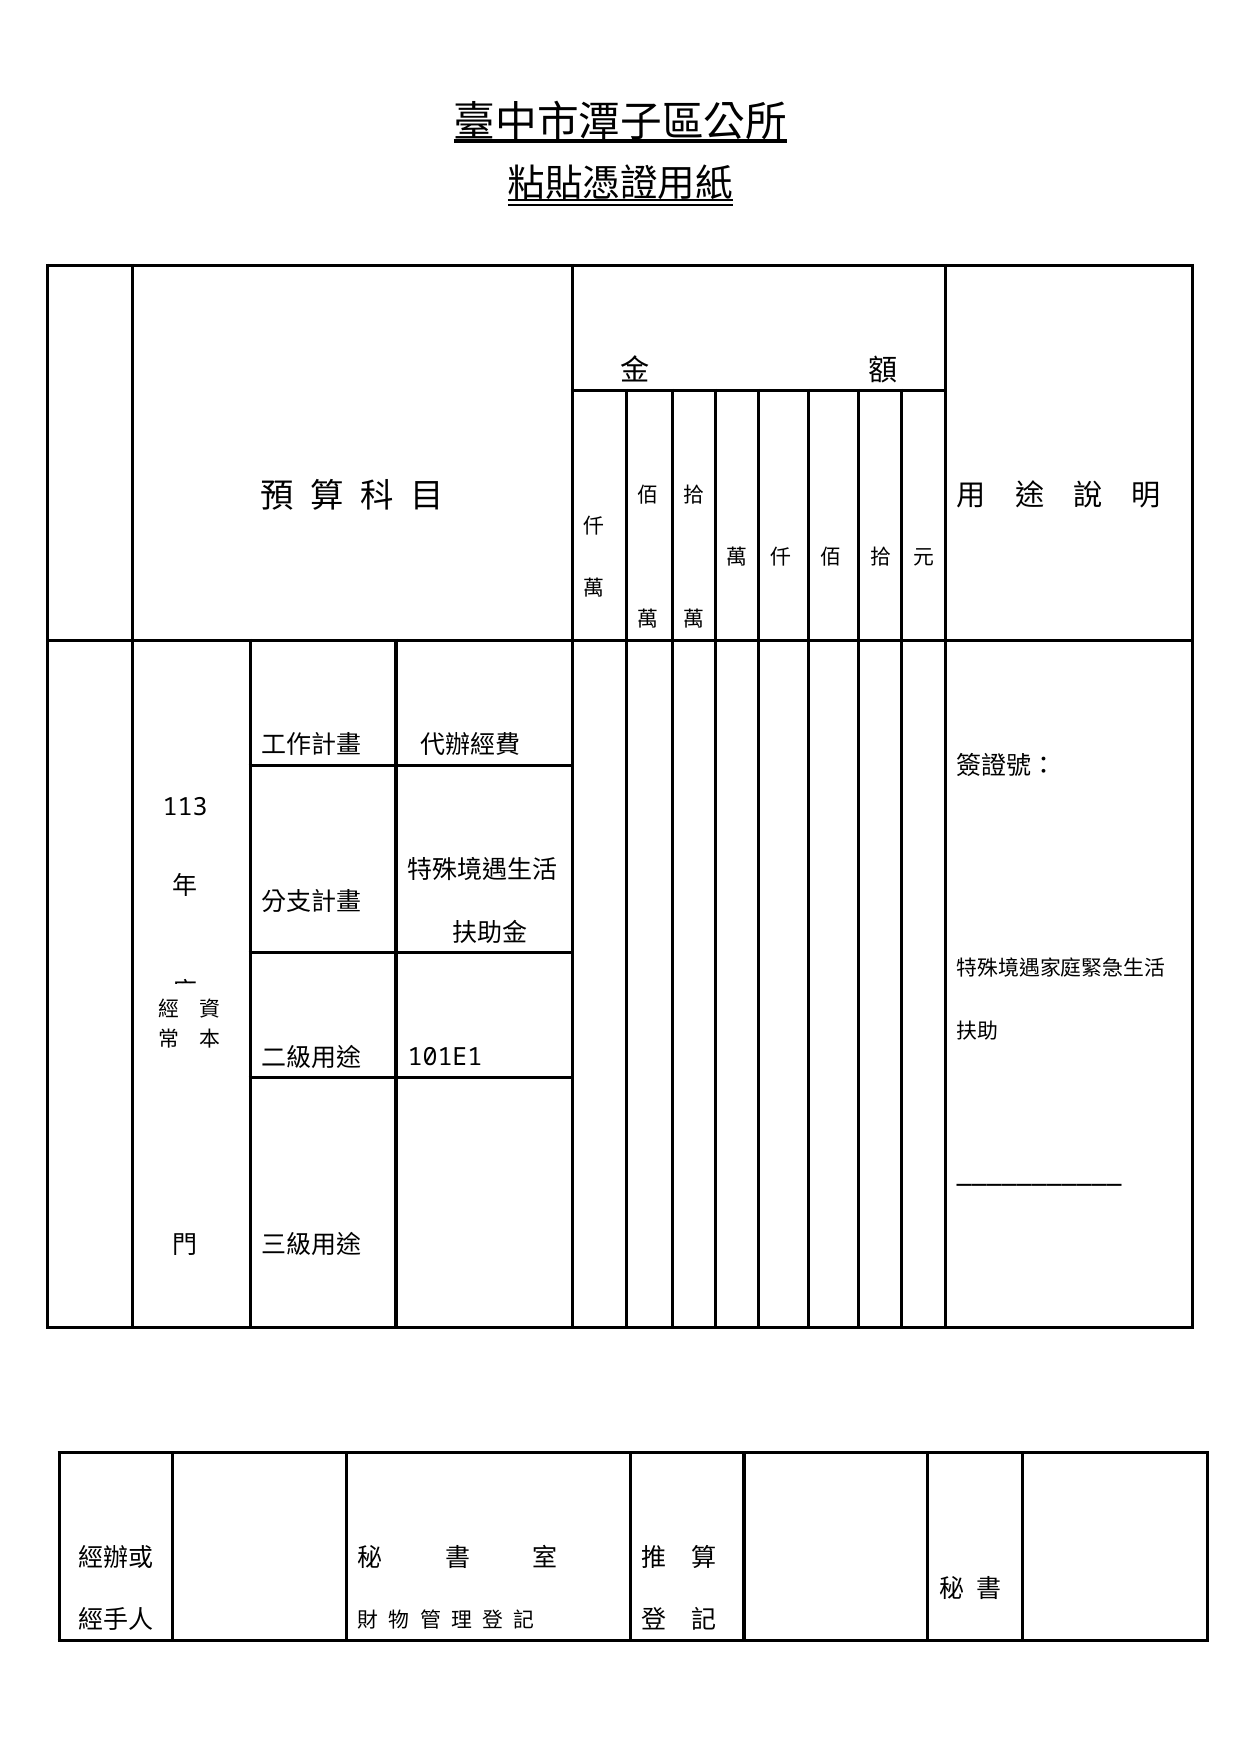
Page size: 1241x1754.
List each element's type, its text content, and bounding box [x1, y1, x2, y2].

table_cell [49, 642, 131, 1326]
table_cell [903, 642, 944, 1326]
table_cell 簽證號： 特殊境遇家庭緊急生活扶助 ___________ [947, 642, 1191, 1326]
table_header 秘 書 [929, 1454, 1021, 1639]
table_cell 三級用途 [252, 1079, 394, 1326]
table_cell 仟 萬 [574, 392, 625, 639]
table_cell [760, 642, 807, 1326]
table_header 金 額 [574, 267, 944, 389]
table_header 經辦或經手人 [61, 1454, 171, 1639]
text 粘貼憑證用紙 [59, 139, 1181, 201]
table_cell 仟 [760, 392, 807, 639]
table_cell [717, 642, 757, 1326]
table_cell 拾 [860, 392, 900, 639]
table_cell 代辦經費 [398, 642, 571, 764]
table_cell [398, 1079, 571, 1326]
table_cell 二級用途 [252, 954, 394, 1076]
table_cell 特殊境遇生活 扶助金 [398, 767, 571, 951]
table_cell 元 [903, 392, 944, 639]
table_cell [574, 642, 625, 1326]
table_header 預 算 科 目 [134, 267, 571, 639]
table_cell 佰 萬 [628, 392, 671, 639]
table_cell 工作計畫 [252, 642, 394, 764]
table_cell 萬 [717, 392, 757, 639]
table_cell 分支計畫 [252, 767, 394, 951]
table_header [174, 1454, 345, 1639]
table_header 推 算 登 記 [632, 1454, 742, 1639]
table_header 用 途 說 明 [947, 267, 1191, 639]
table_cell 拾 萬 [674, 392, 714, 639]
table_cell 101E1 [398, 954, 571, 1076]
text 臺中市潭子區公所 [59, 76, 1181, 139]
table_header [49, 267, 131, 639]
table_header [746, 1454, 926, 1639]
table_cell [674, 642, 714, 1326]
table_header 秘 書 室 財 物 管 理 登 記 [348, 1454, 629, 1639]
table_cell [628, 642, 671, 1326]
table_cell 佰 [810, 392, 857, 639]
table_cell [860, 642, 900, 1326]
table_header [1024, 1454, 1206, 1639]
table_cell 113 年 度 門 [134, 642, 249, 1326]
table_cell [810, 642, 857, 1326]
